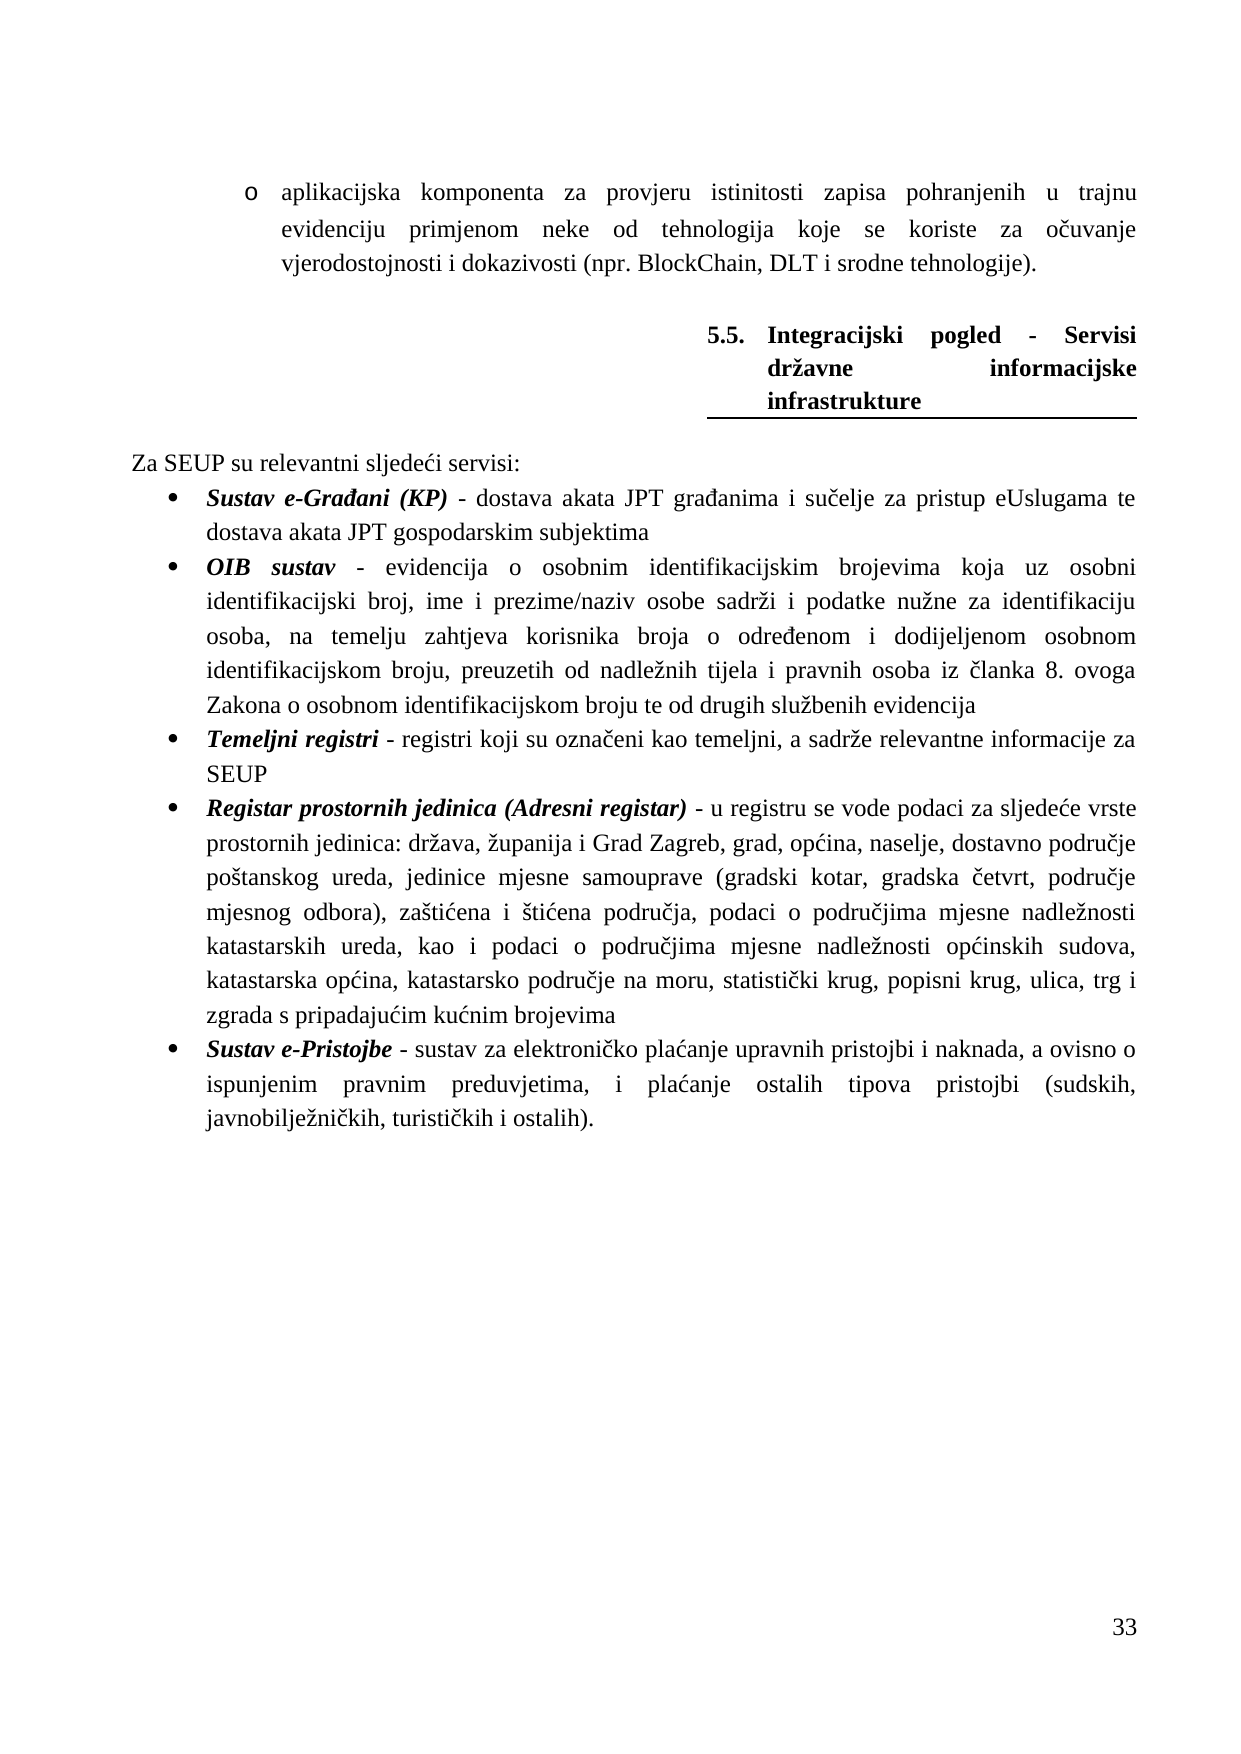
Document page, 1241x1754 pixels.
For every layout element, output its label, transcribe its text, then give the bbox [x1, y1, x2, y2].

list Sustav e-Građani (KP) - dostava akata JPT građanima i sučelje za pristup eUslugama te dostava akata JPT gospodarskim subjektima [169, 483, 1137, 546]
list Sustav e-Pristojbe - sustav za elektroničko plaćanje upravnih pristojbi i naknada, a ovisno o ispunjenim pravnim preduvjetima, i plaćanje ostalih tipova pristojbi (sudskih, javnobilježničkih, turističkih i ostalih). [169, 1034, 1137, 1132]
text Za SEUP su relevantni sljedeći servisi: [131, 448, 1137, 477]
subtitle Integracijski pogled - Servisi državne informacijske infrastrukture [707, 320, 1137, 417]
list Registar prostornih jedinica (Adresni registar) - u registru se vode podaci za sljedeće vrste prostornih jedinica: država, županija i Grad Zagreb, grad, općina, naselje, dostavno područje poštanskog ureda, jedinice mjesne samouprave (gradski kotar, gradska četvrt, područje mjesnog odbora), zaštićena i štićena područja, podaci o područjima mjesne nadležnosti katastarskih ureda, kao i podaci o područjima mjesne nadležnosti općinskih sudova, katastarska općina, katastarsko područje na moru, statistički krug, popisni krug, ulica, trg i zgrada s pripadajućim kućnim brojevima [169, 793, 1137, 1029]
list aplikacijska komponenta za provjeru istinitosti zapisa pohranjenih u trajnu evidenciju primjenom neke od tehnologija koje se koriste za očuvanje vjerodostojnosti i dokazivosti (npr. BlockChain, DLT i srodne tehnologije). [244, 177, 1137, 277]
list Temeljni registri - registri koji su označeni kao temeljni, a sadrže relevantne informacije za SEUP [169, 724, 1137, 787]
list OIB sustav - evidencija o osobnim identifikacijskim brojevima koja uz osobni identifikacijski broj, ime i prezime/naziv osobe sadrži i podatke nužne za identifikaciju osoba, na temelju zahtjeva korisnika broja o određenom i dodijeljenom osobnom identifikacijskom broju, preuzetih od nadležnih tijela i pravnih osoba iz članka 8. ovoga Zakona o osobnom identifikacijskom broju te od drugih službenih evidencija [169, 552, 1137, 718]
